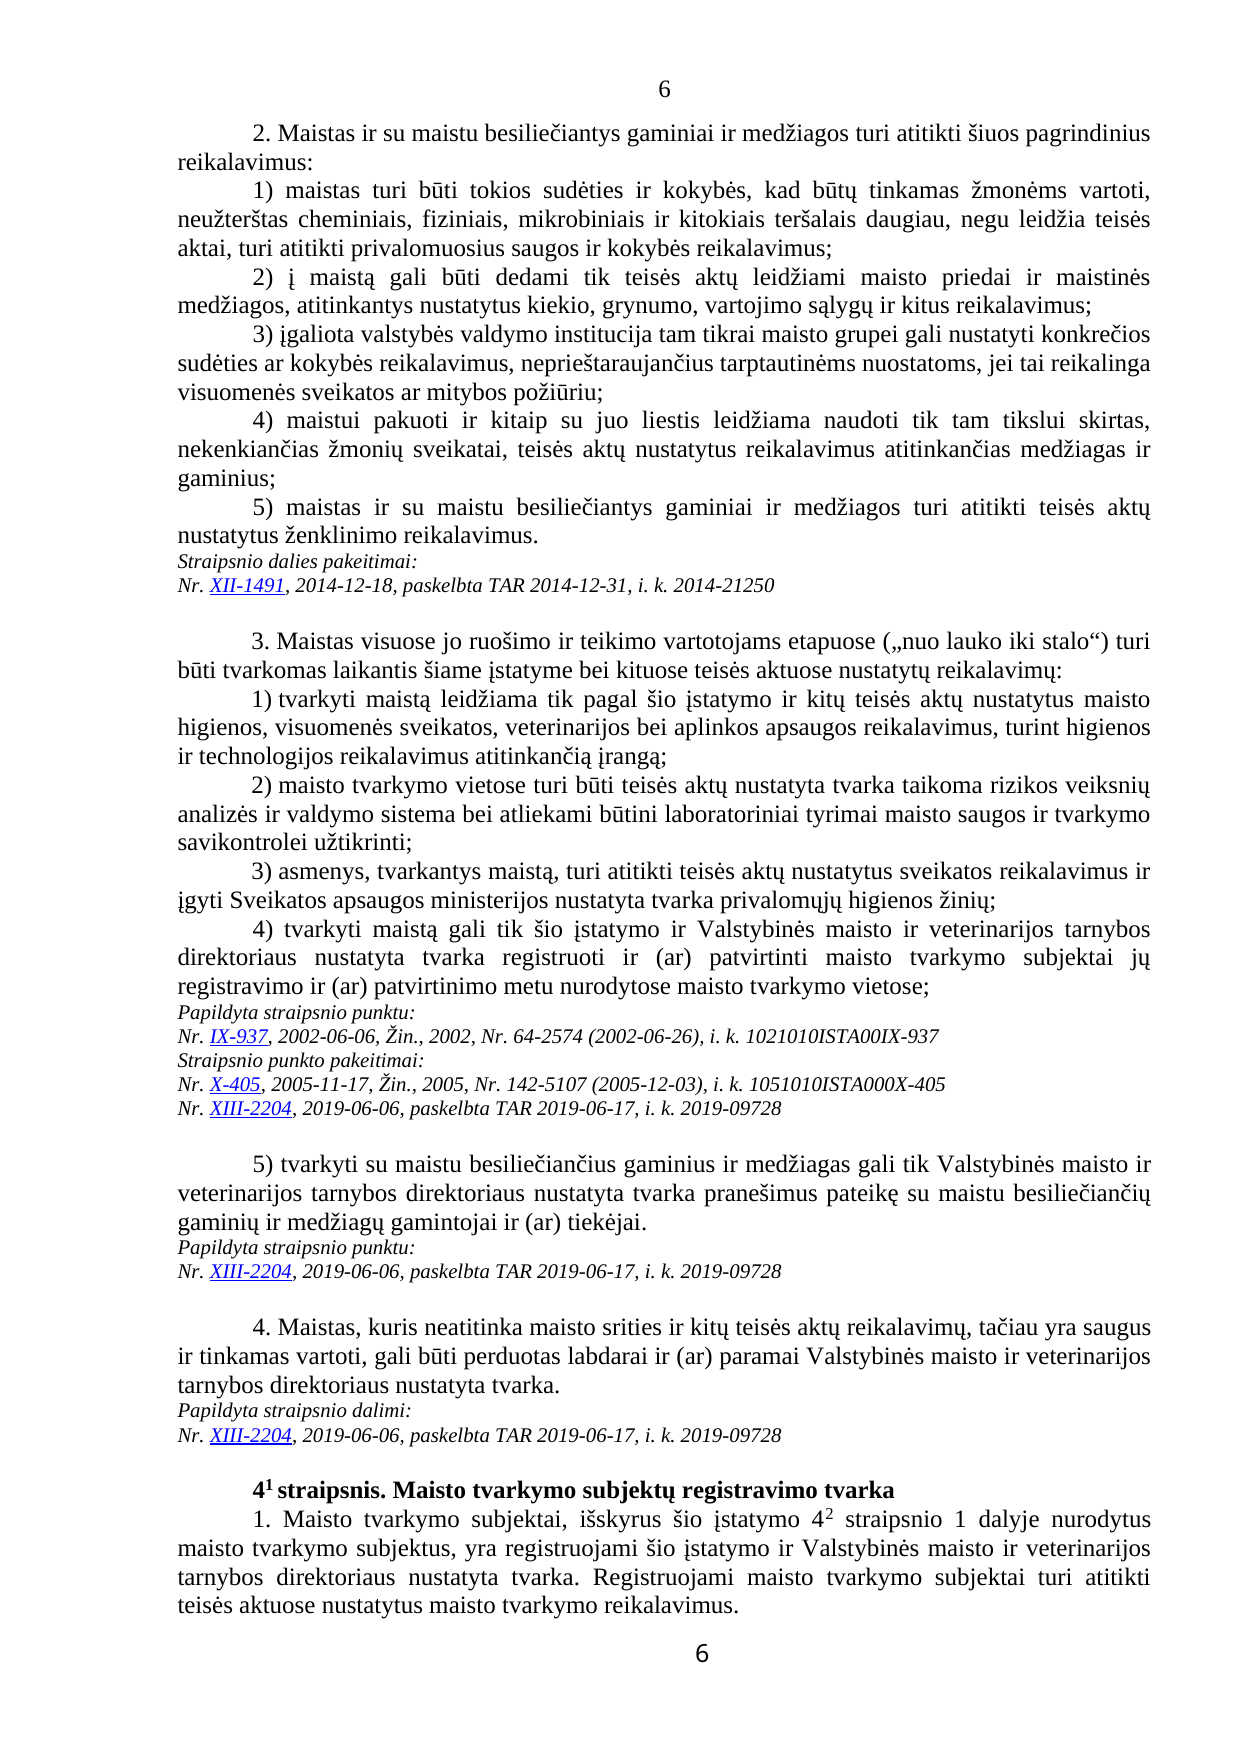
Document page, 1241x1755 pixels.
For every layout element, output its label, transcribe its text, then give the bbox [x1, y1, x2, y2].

text Papildyta straipsnio punktu: [177, 1235, 1152, 1259]
text Straipsnio dalies pakeitimai: [177, 549, 1152, 573]
text 4) tvarkyti maistą gali tik šio įstatymo ir Valstybinės maisto ir veterinarijos tarnybos direktoriaus nustatyta tvarka registruoti ir (ar) patvirtinti maisto tvarkymo subjektai jų registravimo ir (ar) patvirtinimo metu nurodytose maisto tvarkymo vietose; [177, 914, 1152, 1000]
text 2. Maistas ir su maistu besiliečiantys gaminiai ir medžiagos turi atitikti šiuos pagrindinius reikalavimus: [177, 118, 1152, 176]
text 4. Maistas, kuris neatitinka maisto srities ir kitų teisės aktų reikalavimų, tačiau yra saugus ir tinkamas vartoti, gali būti perduotas labdarai ir (ar) paramai Valstybinės maisto ir veterinarijos tarnybos direktoriaus nustatyta tvarka. [177, 1312, 1152, 1398]
text 5) maistas ir su maistu besiliečiantys gaminiai ir medžiagos turi atitikti teisės aktų nustatytus ženklinimo reikalavimus. [177, 492, 1152, 549]
text Nr. XIII-2204, 2019-06-06, paskelbta TAR 2019-06-17, i. k. 2019-09728 [177, 1259, 1152, 1283]
text 3) įgaliota valstybės valdymo institucija tam tikrai maisto grupei gali nustatyti konkrečios sudėties ar kokybės reikalavimus, neprieštaraujančius tarptautinėms nuostatoms, jei tai reikalinga visuomenės sveikatos ar mitybos požiūriu; [177, 319, 1152, 406]
text 1) maistas turi būti tokios sudėties ir kokybės, kad būtų tinkamas žmonėms vartoti, neužterštas cheminiais, fiziniais, mikrobiniais ir kitokiais teršalais daugiau, negu leidžia teisės aktai, turi atitikti privalomuosius saugos ir kokybės reikalavimus; [177, 176, 1152, 262]
text Nr. IX-937, 2002-06-06, Žin., 2002, Nr. 64-2574 (2002-06-26), i. k. 1021010ISTA00IX-937 [177, 1024, 1152, 1048]
text Nr. X-405, 2005-11-17, Žin., 2005, Nr. 142-5107 (2005-12-03), i. k. 1051010ISTA000X-405 [177, 1072, 1152, 1096]
text 2) maisto tvarkymo vietose turi būti teisės aktų nustatyta tvarka taikoma rizikos veiksnių analizės ir valdymo sistema bei atliekami būtini laboratoriniai tyrimai maisto saugos ir tvarkymo savikontrolei užtikrinti; [177, 770, 1152, 856]
text Nr. XIII-2204, 2019-06-06, paskelbta TAR 2019-06-17, i. k. 2019-09728 [177, 1096, 1152, 1120]
text 3. Maistas visuose jo ruošimo ir teikimo vartotojams etapuose („nuo lauko iki stalo“) turi būti tvarkomas laikantis šiame įstatyme bei kituose teisės aktuose nustatytų reikalavimų: [177, 626, 1152, 684]
text Straipsnio punkto pakeitimai: [177, 1048, 1152, 1072]
text Nr. XII-1491, 2014-12-18, paskelbta TAR 2014-12-31, i. k. 2014-21250 [177, 573, 1152, 597]
text 2) į maistą gali būti dedami tik teisės aktų leidžiami maisto priedai ir maistinės medžiagos, atitinkantys nustatytus kiekio, grynumo, vartojimo sąlygų ir kitus reikalavimus; [177, 262, 1152, 319]
text Papildyta straipsnio punktu: [177, 1000, 1152, 1024]
text 41 straipsnis. Maisto tvarkymo subjektų registravimo tvarka [177, 1475, 1152, 1504]
text 1) tvarkyti maistą leidžiama tik pagal šio įstatymo ir kitų teisės aktų nustatytus maisto higienos, visuomenės sveikatos, veterinarijos bei aplinkos apsaugos reikalavimus, turint higienos ir technologijos reikalavimus atitinkančią įrangą; [177, 684, 1152, 770]
text 1. Maisto tvarkymo subjektai, išskyrus šio įstatymo 42 straipsnio 1 dalyje nurodytus maisto tvarkymo subjektus, yra registruojami šio įstatymo ir Valstybinės maisto ir veterinarijos tarnybos direktoriaus nustatyta tvarka. Registruojami maisto tvarkymo subjektai turi atitikti teisės aktuose nustatytus maisto tvarkymo reikalavimus. [177, 1504, 1152, 1619]
text 4) maistui pakuoti ir kitaip su juo liestis leidžiama naudoti tik tam tikslui skirtas, nekenkiančias žmonių sveikatai, teisės aktų nustatytus reikalavimus atitinkančias medžiagas ir gaminius; [177, 406, 1152, 492]
text Nr. XIII-2204, 2019-06-06, paskelbta TAR 2019-06-17, i. k. 2019-09728 [177, 1422, 1152, 1447]
text 5) tvarkyti su maistu besiliečiančius gaminius ir medžiagas gali tik Valstybinės maisto ir veterinarijos tarnybos direktoriaus nustatyta tvarka pranešimus pateikę su maistu besiliečiančių gaminių ir medžiagų gamintojai ir (ar) tiekėjai. [177, 1149, 1152, 1235]
text Papildyta straipsnio dalimi: [177, 1398, 1152, 1422]
text 3) asmenys, tvarkantys maistą, turi atitikti teisės aktų nustatytus sveikatos reikalavimus ir įgyti Sveikatos apsaugos ministerijos nustatyta tvarka privalomųjų higienos žinių; [177, 856, 1152, 914]
